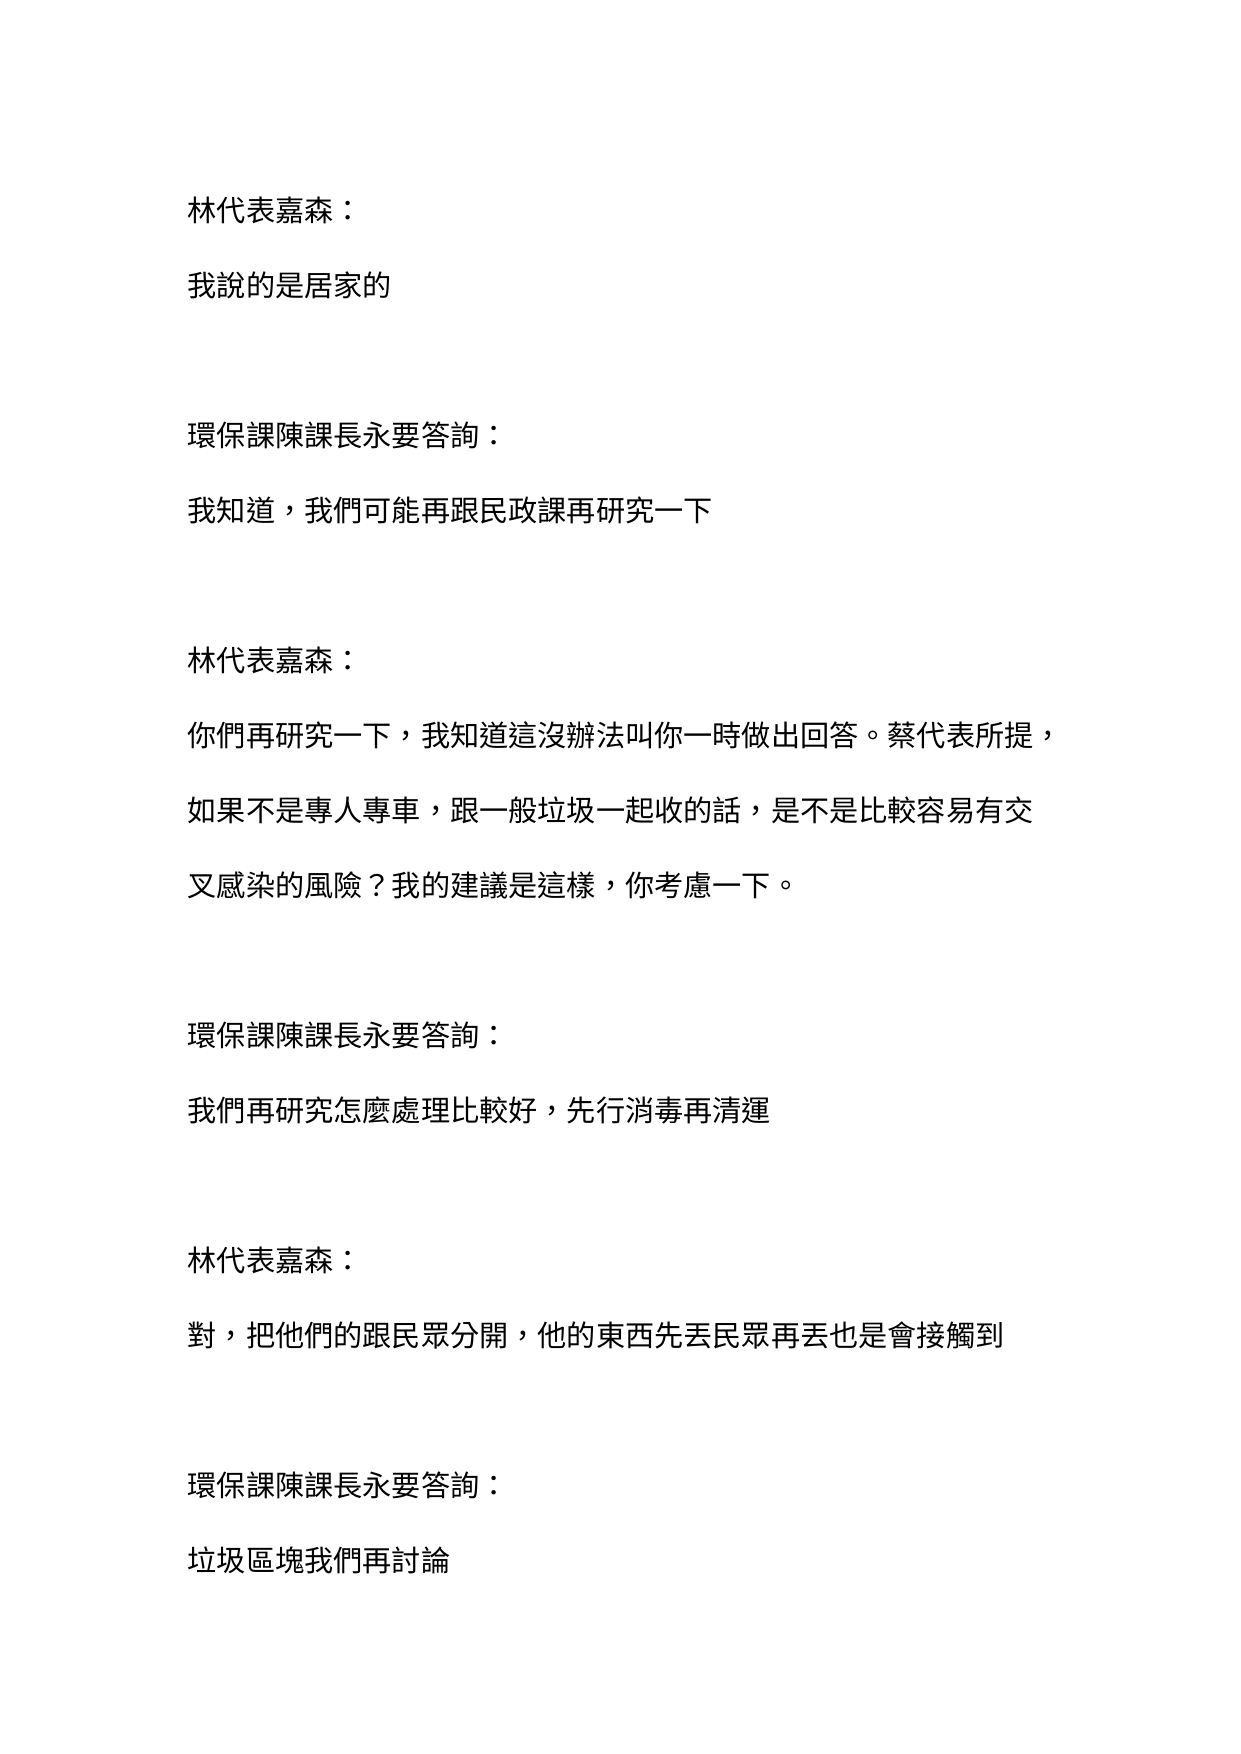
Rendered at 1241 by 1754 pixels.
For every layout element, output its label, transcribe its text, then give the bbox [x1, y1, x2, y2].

text 你們再研究一下，我知道這沒辦法叫你一時做出回答。蔡代表所提，如果不是專人專車，跟一般垃圾一起收的話，是不是比較容易有交叉感染的風險？我的建議是這樣，你考慮一下。 [187, 689, 1053, 914]
text 環保課陳課長永要答詢： [187, 389, 1053, 464]
text 我們再研究怎麼處理比較好，先行消毒再清運 [187, 1064, 1053, 1139]
text 林代表嘉森： [187, 614, 1053, 689]
text 我說的是居家的 [187, 239, 1053, 314]
text 林代表嘉森： [187, 1214, 1053, 1289]
text 對，把他們的跟民眾分開，他的東西先丟民眾再丟也是會接觸到 [187, 1289, 1053, 1364]
text 林代表嘉森： [187, 164, 1053, 239]
text 環保課陳課長永要答詢： [187, 989, 1053, 1064]
text 環保課陳課長永要答詢： [187, 1439, 1053, 1514]
text 垃圾區塊我們再討論 [187, 1514, 1053, 1589]
text 我知道，我們可能再跟民政課再研究一下 [187, 464, 1053, 539]
